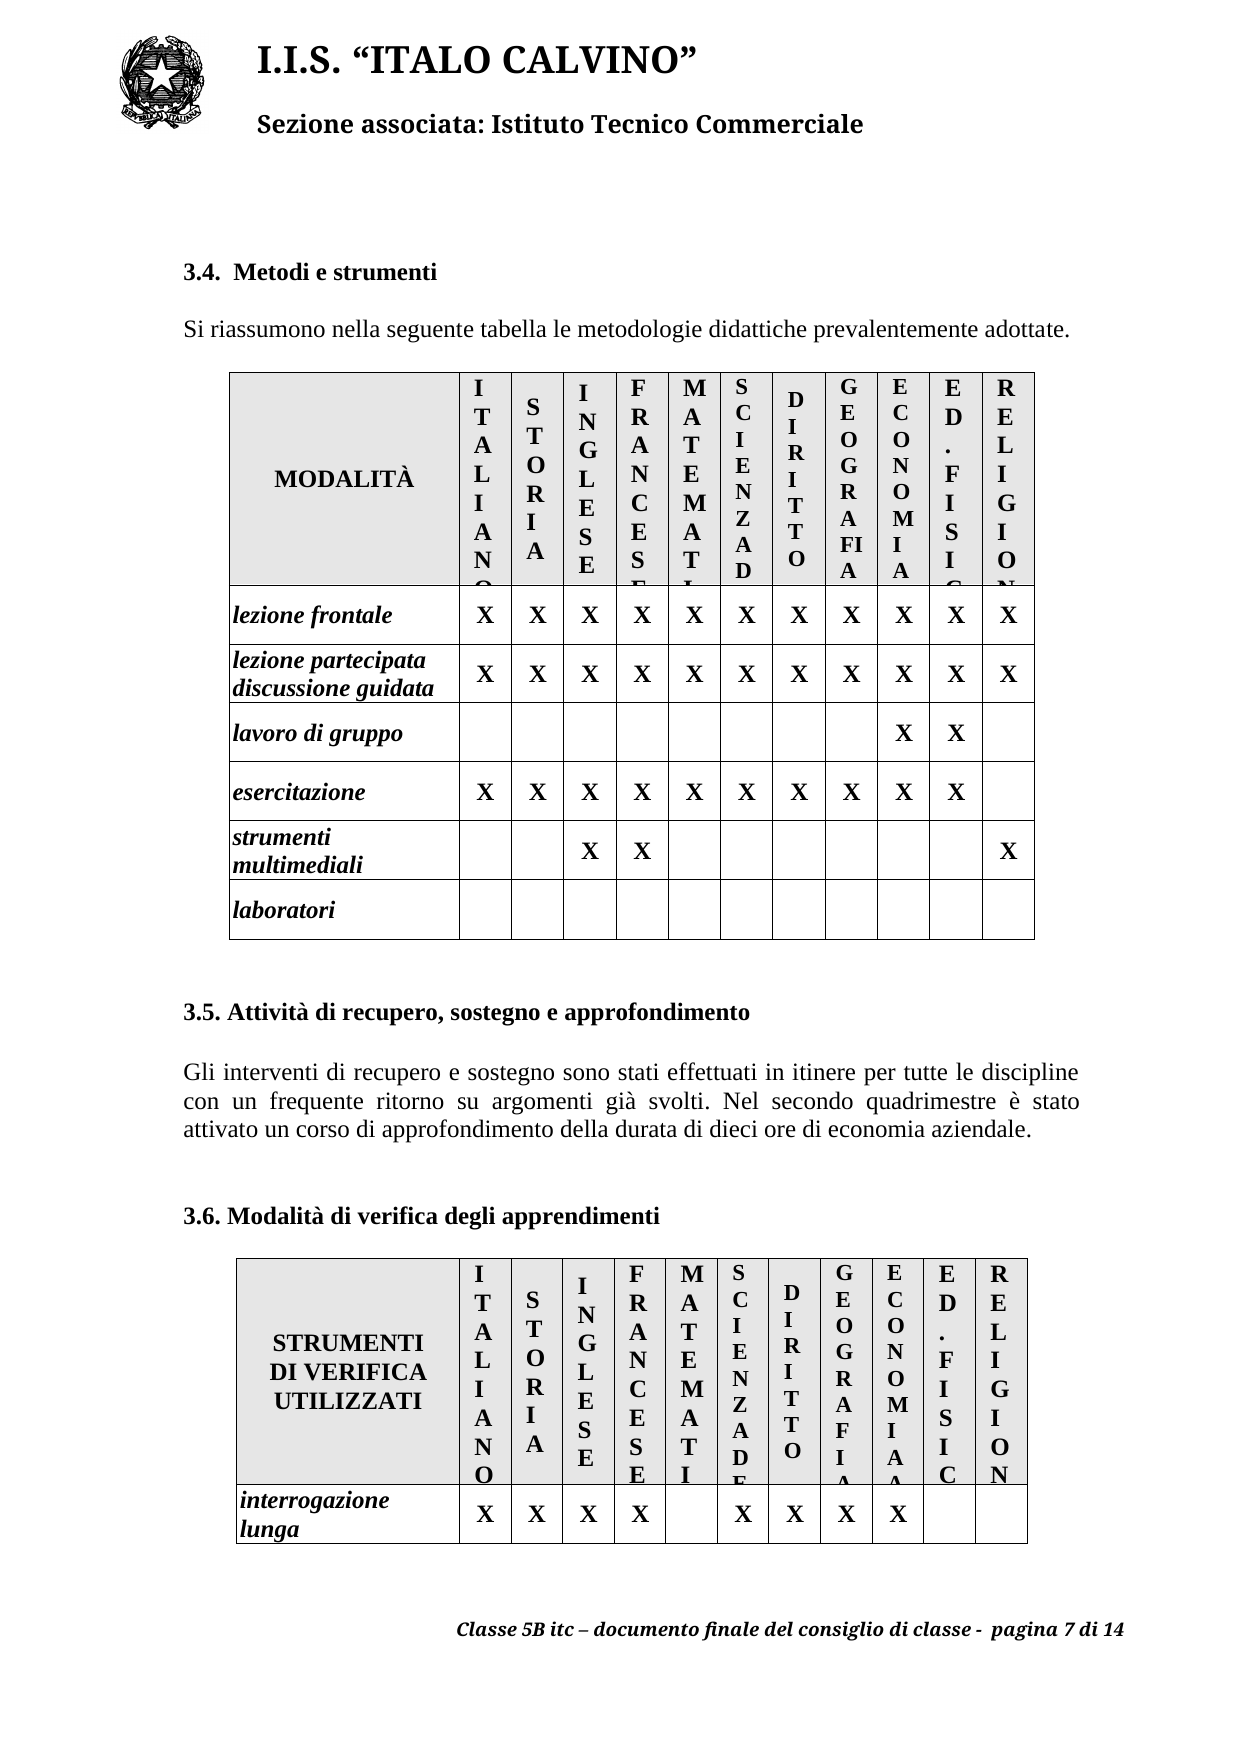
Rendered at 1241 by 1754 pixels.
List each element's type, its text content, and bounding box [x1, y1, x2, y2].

table_cell X [930, 703, 982, 761]
table_header FRANCESE [615, 1259, 665, 1484]
table_header INGLESE [564, 373, 616, 584]
table_header GEOGRAFIA ECONOMICA [821, 1259, 872, 1484]
table_cell [617, 703, 668, 761]
table_cell X [983, 645, 1034, 702]
table_cell [669, 821, 720, 879]
table_header SCIENZA DELLE FINANZE [721, 373, 772, 584]
table_cell [826, 821, 877, 879]
table_cell [773, 880, 825, 938]
table_header FRANCESE [617, 373, 668, 584]
table_cell X [769, 1485, 820, 1543]
table_cell X [718, 1485, 768, 1543]
table_cell X [721, 586, 772, 644]
table_header GEOGRAFIA ECONOMICA [826, 373, 877, 584]
table_cell [721, 821, 772, 879]
table_header STORIA [512, 1259, 562, 1484]
table_cell X [669, 586, 720, 644]
table_header ED. FISICA [930, 373, 982, 584]
table_cell interrogazione lunga [237, 1485, 459, 1543]
table_cell X [873, 1485, 923, 1543]
table_header ITALIANO [460, 1259, 511, 1484]
table_cell lavoro di gruppo [230, 703, 459, 761]
table_cell X [983, 821, 1034, 879]
table_cell X [773, 645, 825, 702]
table_cell X [721, 645, 772, 702]
table_header STRUMENTI DI VERIFICA UTILIZZATI [237, 1259, 459, 1484]
table_cell X [460, 645, 511, 702]
table_cell lezione frontale [230, 586, 459, 644]
table_cell X [826, 586, 877, 644]
table_cell [983, 762, 1034, 820]
table_cell X [773, 586, 825, 644]
text Si riassumono nella seguente tabella le metodologie didattiche prevalentemente adotta­te. [183, 314, 1081, 343]
table_cell [512, 821, 563, 879]
table_cell X [878, 586, 929, 644]
table_cell X [930, 645, 982, 702]
table_cell X [617, 645, 668, 702]
table_cell X [930, 586, 982, 644]
table_cell [930, 821, 982, 879]
table_cell [669, 703, 720, 761]
table_cell strumenti multimedia­li [230, 821, 459, 879]
table_header ECONOMIA AZIENDALE [873, 1259, 923, 1484]
table_cell [617, 880, 668, 938]
table_cell esercitazione [230, 762, 459, 820]
table_cell X [460, 762, 511, 820]
table_cell [721, 880, 772, 938]
table_cell X [512, 1485, 562, 1543]
table_cell laboratori [230, 880, 459, 938]
table_cell [878, 821, 929, 879]
table_cell [669, 880, 720, 938]
table_cell X [564, 645, 616, 702]
table_header MATEMATICA [666, 1259, 717, 1484]
table_cell X [983, 586, 1034, 644]
table_cell X [826, 645, 877, 702]
table_cell X [773, 762, 825, 820]
table_header MATEMATICA [669, 373, 720, 584]
table_header ITALIANO [460, 373, 511, 584]
table_cell [721, 703, 772, 761]
table_cell [564, 880, 616, 938]
table_cell [924, 1485, 975, 1543]
table_cell [826, 703, 877, 761]
table_cell [666, 1485, 717, 1543]
table_cell [512, 703, 563, 761]
table_cell [773, 821, 825, 879]
subtitle 3.6. Modalità di verifica degli apprendimenti [183, 1201, 1081, 1229]
table_header RELIGIONE [983, 373, 1034, 584]
subtitle 3.4. Metodi e strumenti [183, 257, 1081, 286]
table_cell [460, 703, 511, 761]
table_header RELIGIONE [976, 1259, 1027, 1484]
table_cell [826, 880, 877, 938]
table_cell X [878, 645, 929, 702]
text Gli interventi di recupero e sostegno sono stati effettuati in itinere per tutte le discipline con un frequente ritorno su argomenti già svolti. Nel secondo quadrimestre è stato attivato un corso di approfondimento della durata di dieci ore di economia aziendale. [183, 1057, 1081, 1143]
table_cell X [460, 1485, 511, 1543]
table_header MODALITÀ [230, 373, 459, 584]
table_cell X [669, 645, 720, 702]
table_cell X [878, 703, 929, 761]
table_cell X [617, 821, 668, 879]
table_cell [460, 821, 511, 879]
table_cell X [669, 762, 720, 820]
table_header ED. FISICA [924, 1259, 975, 1484]
table_cell X [826, 762, 877, 820]
table_cell X [615, 1485, 665, 1543]
table_cell X [617, 586, 668, 644]
table_cell X [460, 586, 511, 644]
table_cell [773, 703, 825, 761]
table_cell X [564, 762, 616, 820]
table_cell [460, 880, 511, 938]
subtitle 3.5. Attività di recupero, sostegno e approfondimento [183, 997, 1081, 1026]
table_cell [564, 703, 616, 761]
table_cell [983, 880, 1034, 938]
table_header ECONOMIA AZIENDALE [878, 373, 929, 584]
table_cell [878, 880, 929, 938]
table_header DIRITTO [769, 1259, 820, 1484]
table_cell X [617, 762, 668, 820]
table_header STORIA [512, 373, 563, 584]
table_header DIRITTO [773, 373, 825, 584]
table_header SCIENZA DELLE FINANZE [718, 1259, 768, 1484]
table_cell [930, 880, 982, 938]
table_cell lezione partecipata discussione guidata [230, 645, 459, 702]
table_cell X [512, 762, 563, 820]
table_cell X [564, 586, 616, 644]
table_cell [983, 703, 1034, 761]
table_cell X [878, 762, 929, 820]
table_cell X [512, 586, 563, 644]
table_cell X [512, 645, 563, 702]
table_cell X [721, 762, 772, 820]
table_cell X [564, 821, 616, 879]
table_cell [976, 1485, 1027, 1543]
table_cell X [930, 762, 982, 820]
table_header INGLESE [563, 1259, 614, 1484]
table_cell [512, 880, 563, 938]
table_cell X [563, 1485, 614, 1543]
table_cell X [821, 1485, 872, 1543]
